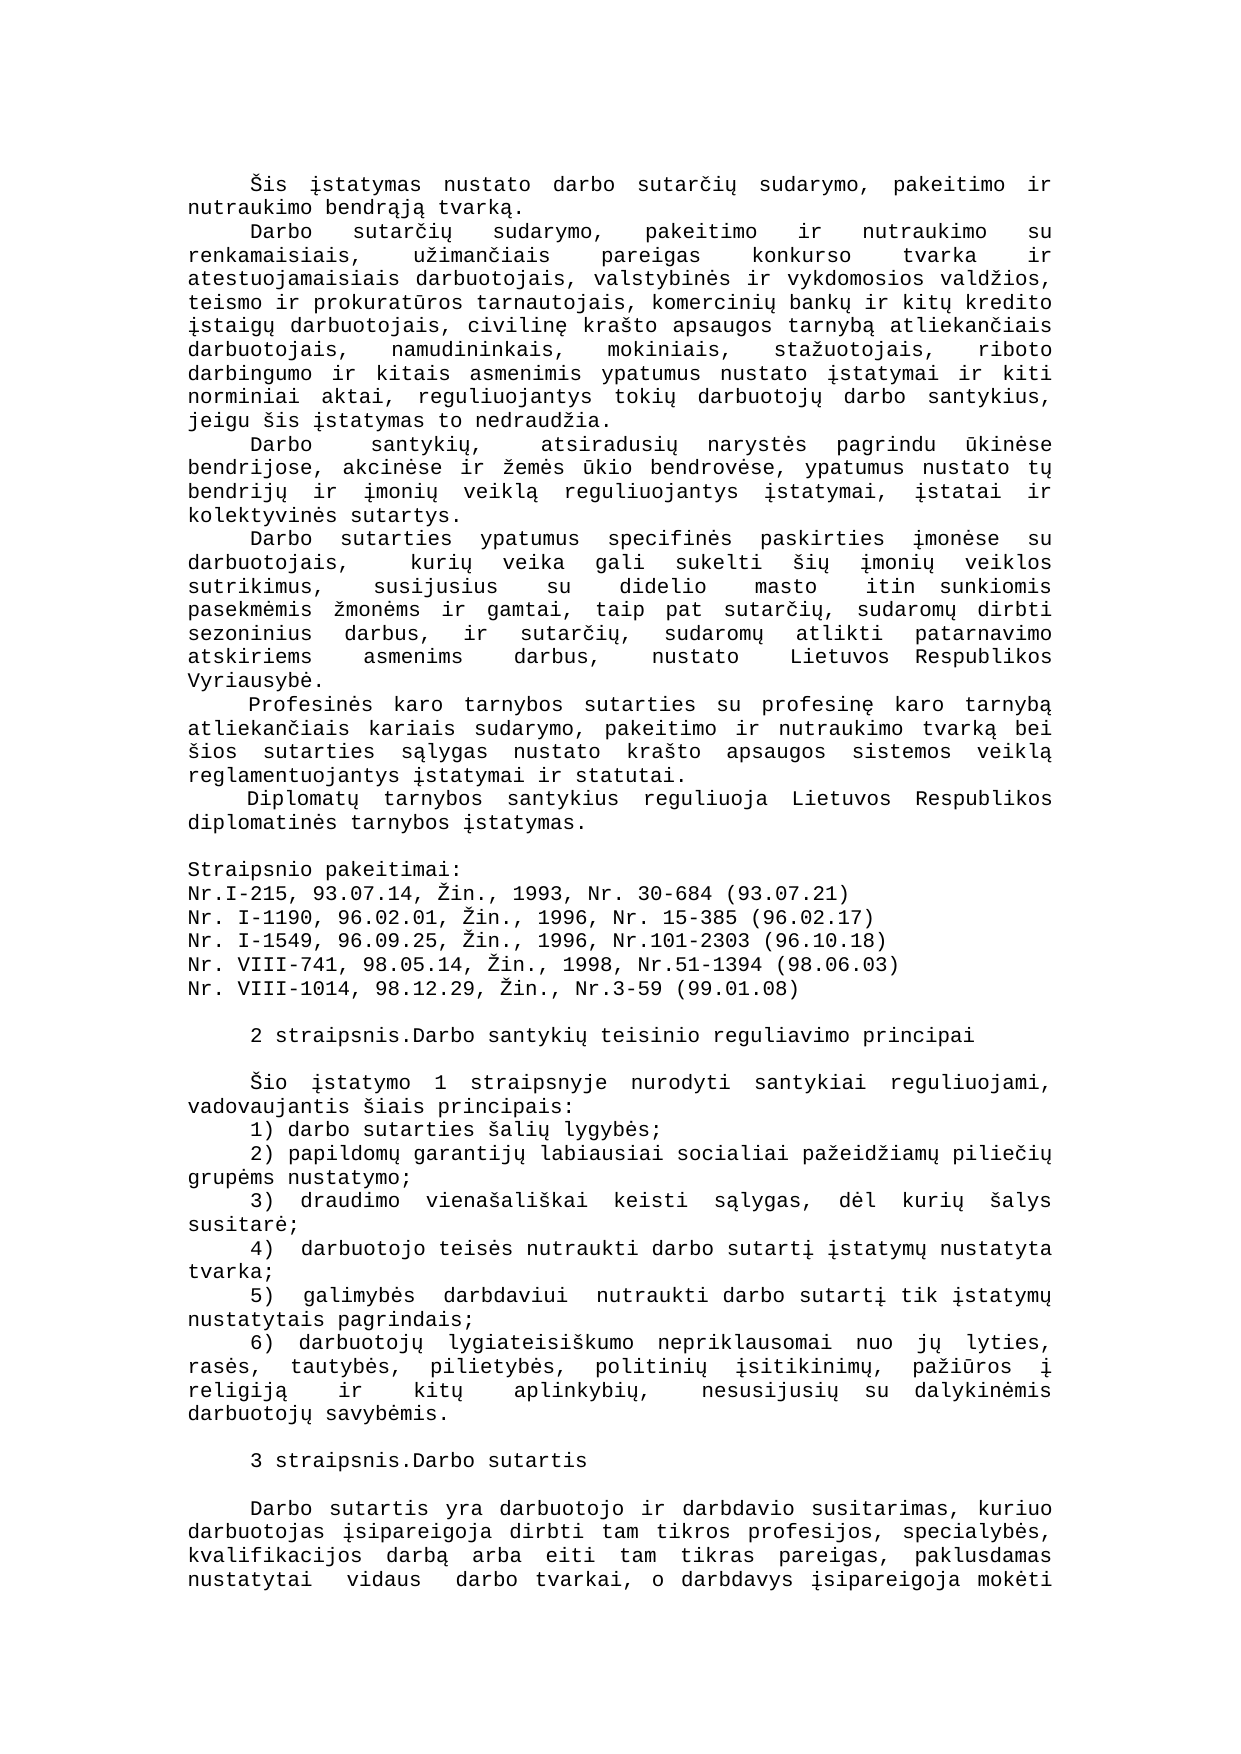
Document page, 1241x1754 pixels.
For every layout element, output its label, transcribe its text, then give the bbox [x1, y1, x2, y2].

text Nr. I-1190, 96.02.01, Žin., 1996, Nr. 15-385 (96.02.17) [187, 907, 1053, 930]
text 3 straipsnis.Darbo sutartis [187, 1451, 1053, 1474]
text Darbo sutartis yra darbuotojo ir darbdavio susitarimas, kuriuo darbuotojas įsipareigoja dirbti tam tikros profesijos, specialybės, kvalifikacijos darbą arba eiti tam tikras pareigas, paklusdamas nustatytai vidaus darbo tvarkai, o darbdavys įsipareigoja mokėti [187, 1498, 1053, 1592]
text Profesinės karo tarnybos sutarties su profesinę karo tarnybą atliekančiais kariais sudarymo, pakeitimo ir nutraukimo tvarką bei šios sutarties sąlygas nustato krašto apsaugos sistemos veiklą reglamentuojantys įstatymai ir statutai. [187, 694, 1053, 788]
text 2) papildomų garantijų labiausiai socialiai pažeidžiamų piliečių grupėms nustatymo; [187, 1143, 1053, 1190]
text Nr. VIII-741, 98.05.14, Žin., 1998, Nr.51-1394 (98.06.03) [187, 954, 1053, 978]
text Darbo sutarties ypatumus specifinės paskirties įmonėse su darbuotojais, kurių veika gali sukelti šių įmonių veiklos sutrikimus, susijusius su didelio masto itin sunkiomis pasekmėmis žmonėms ir gamtai, taip pat sutarčių, sudaromų dirbti sezoninius darbus, ir sutarčių, sudaromų atlikti patarnavimo atskiriems asmenims darbus, nustato Lietuvos Respublikos Vyriausybė. [187, 528, 1053, 694]
text Nr. VIII-1014, 98.12.29, Žin., Nr.3-59 (99.01.08) [187, 978, 1053, 1001]
text 1) darbo sutarties šalių lygybės; [187, 1119, 1053, 1143]
text Straipsnio pakeitimai: [187, 859, 1053, 883]
text 4) darbuotojo teisės nutraukti darbo sutartį įstatymų nustatyta tvarka; [187, 1238, 1053, 1285]
text 3) draudimo vienašališkai keisti sąlygas, dėl kurių šalys susitarė; [187, 1190, 1053, 1238]
text 5) galimybės darbdaviui nutraukti darbo sutartį tik įstatymų nustatytais pagrindais; [187, 1285, 1053, 1332]
text Nr.I-215, 93.07.14, Žin., 1993, Nr. 30-684 (93.07.21) [187, 883, 1053, 907]
text Šio įstatymo 1 straipsnyje nurodyti santykiai reguliuojami, vadovaujantis šiais principais: [187, 1072, 1053, 1119]
text 2 straipsnis.Darbo santykių teisinio reguliavimo principai [187, 1025, 1053, 1048]
text Šis įstatymas nustato darbo sutarčių sudarymo, pakeitimo ir nutraukimo bendrąją tvarką. [187, 174, 1053, 221]
text Darbo santykių, atsiradusių narystės pagrindu ūkinėse bendrijose, akcinėse ir žemės ūkio bendrovėse, ypatumus nustato tų bendrijų ir įmonių veiklą reguliuojantys įstatymai, įstatai ir kolektyvinės sutartys. [187, 434, 1053, 528]
text 6) darbuotojų lygiateisiškumo nepriklausomai nuo jų lyties, rasės, tautybės, pilietybės, politinių įsitikinimų, pažiūros į religiją ir kitų aplinkybių, nesusijusių su dalykinėmis darbuotojų savybėmis. [187, 1332, 1053, 1427]
text Nr. I-1549, 96.09.25, Žin., 1996, Nr.101-2303 (96.10.18) [187, 930, 1053, 954]
text Darbo sutarčių sudarymo, pakeitimo ir nutraukimo su renkamaisiais, užimančiais pareigas konkurso tvarka ir atestuojamaisiais darbuotojais, valstybinės ir vykdomosios valdžios, teismo ir prokuratūros tarnautojais, komercinių bankų ir kitų kredito įstaigų darbuotojais, civilinę krašto apsaugos tarnybą atliekančiais darbuotojais, namudininkais, mokiniais, stažuotojais, riboto darbingumo ir kitais asmenimis ypatumus nustato įstatymai ir kiti norminiai aktai, reguliuojantys tokių darbuotojų darbo santykius, jeigu šis įstatymas to nedraudžia. [187, 221, 1053, 434]
text Diplomatų tarnybos santykius reguliuoja Lietuvos Respublikos diplomatinės tarnybos įstatymas. [187, 788, 1053, 836]
